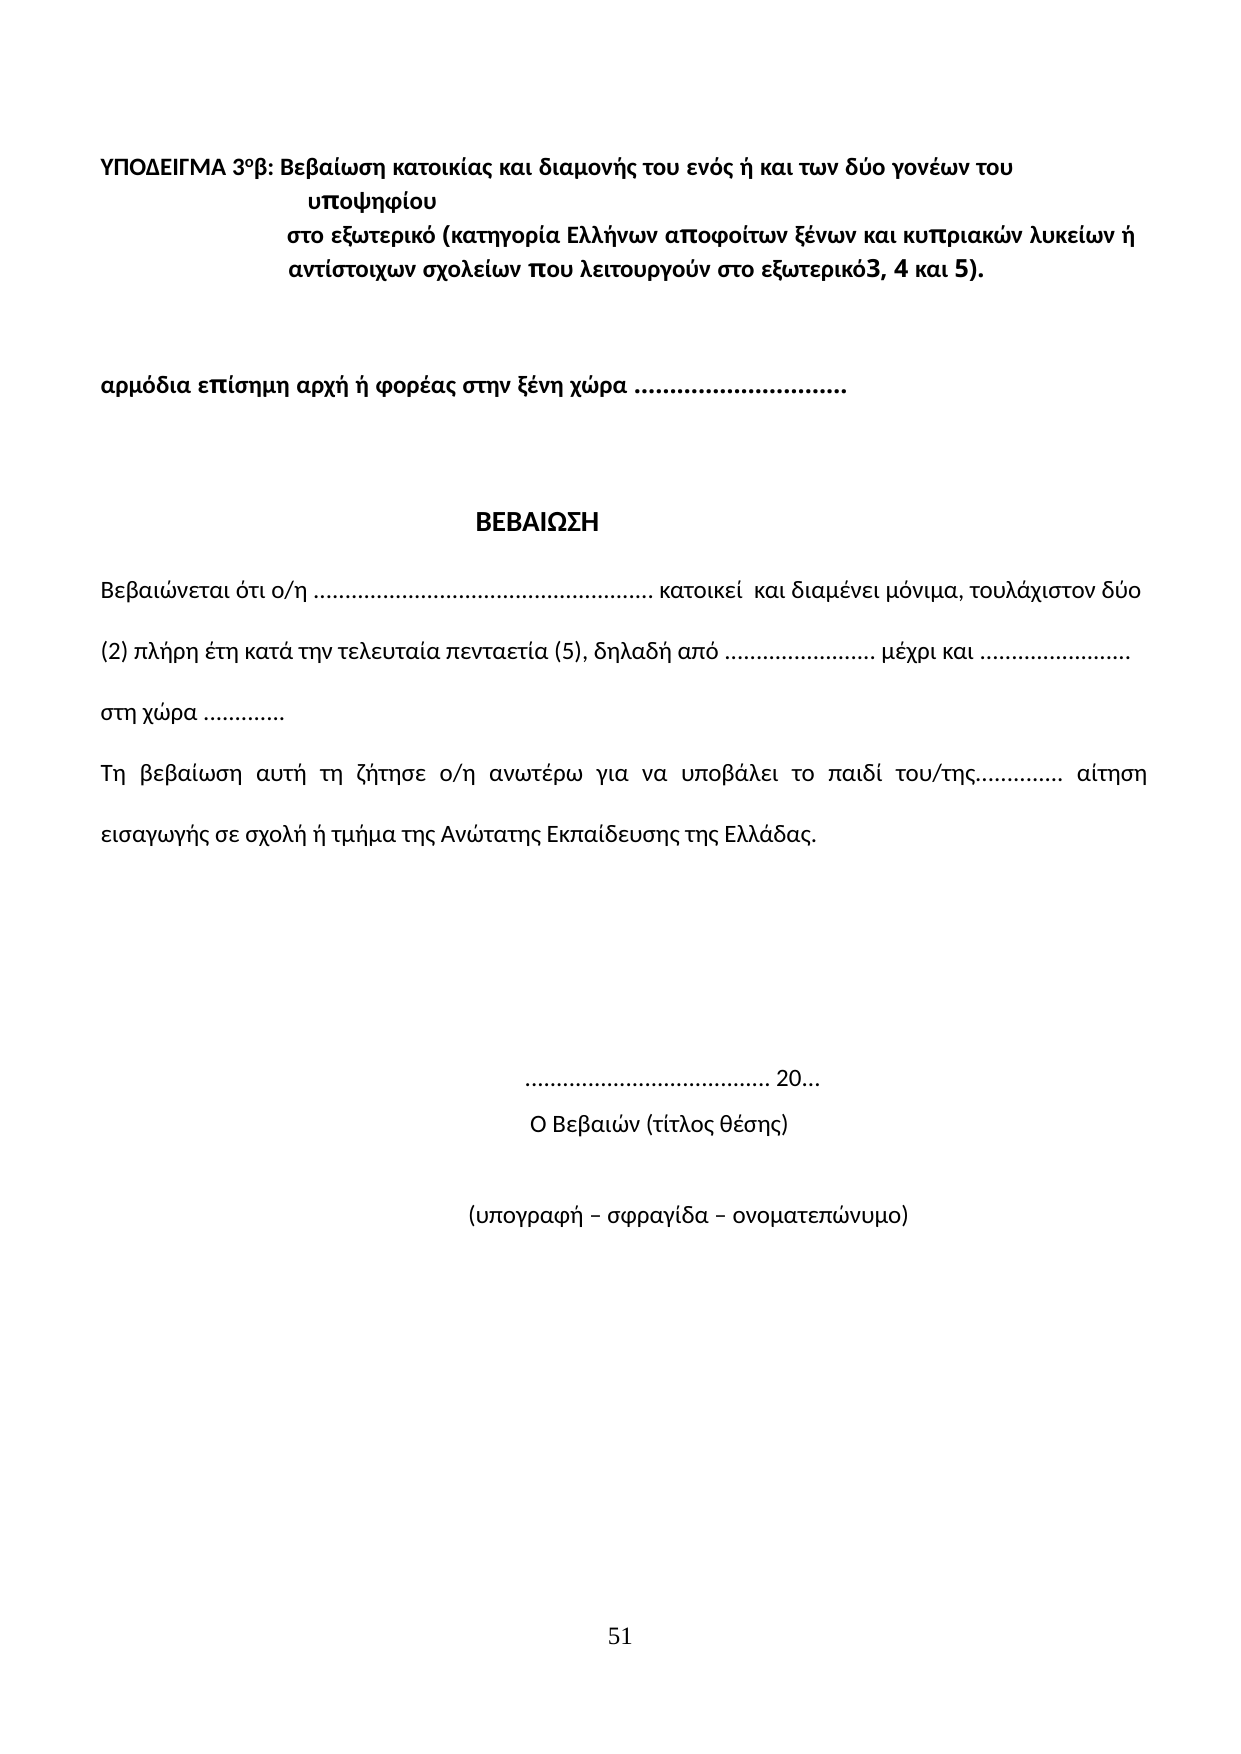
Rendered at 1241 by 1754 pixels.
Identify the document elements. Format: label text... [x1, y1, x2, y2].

text (υπογραφή – σφραγίδα – ονοματεπώνυμο) [100, 1199, 1149, 1230]
text ΥΠΟΔΕΙΓΜΑ 3οβ: Βεβαίωση κατοικίας και διαμονής του ενός ή και των δύο γονέων του υποψηφίου [100, 149, 1149, 217]
text Ο Βεβαιών (τίτλος θέσης) [100, 1108, 1149, 1138]
text αντίστοιχων σχολείων που λειτουργούν στο εξωτερικό3, 4 και 5). [100, 251, 1149, 285]
text Τη βεβαίωση αυτή τη ζήτησε ο/η ανωτέρω για να υποβάλει το παιδί του/της.............. αίτηση εισαγωγής σε σχολή ή τμήμα της Ανώτατης Εκπαίδευσης της Ελλάδας. [100, 757, 1149, 849]
text ....................................... 20... [100, 1062, 1149, 1093]
text αρμόδια επίσημη αρχή ή φορέας στην ξένη χώρα ………………………… [100, 366, 1149, 401]
text στο εξωτερικό (κατηγορία Ελλήνων αποφοίτων ξένων και κυπριακών λυκείων ή [100, 217, 1149, 251]
text Βεβαιώνεται ότι ο/η ...................................................... κατοικεί και διαμένει μόνιμα, τουλάχιστον δύο (2) πλήρη έτη κατά την τελευταία πενταετία (5), δηλαδή από ........................ μέχρι και ........................ στη χώρα ............. [100, 574, 1149, 727]
text ΒΕΒΑΙΩΣΗ [400, 503, 1149, 538]
